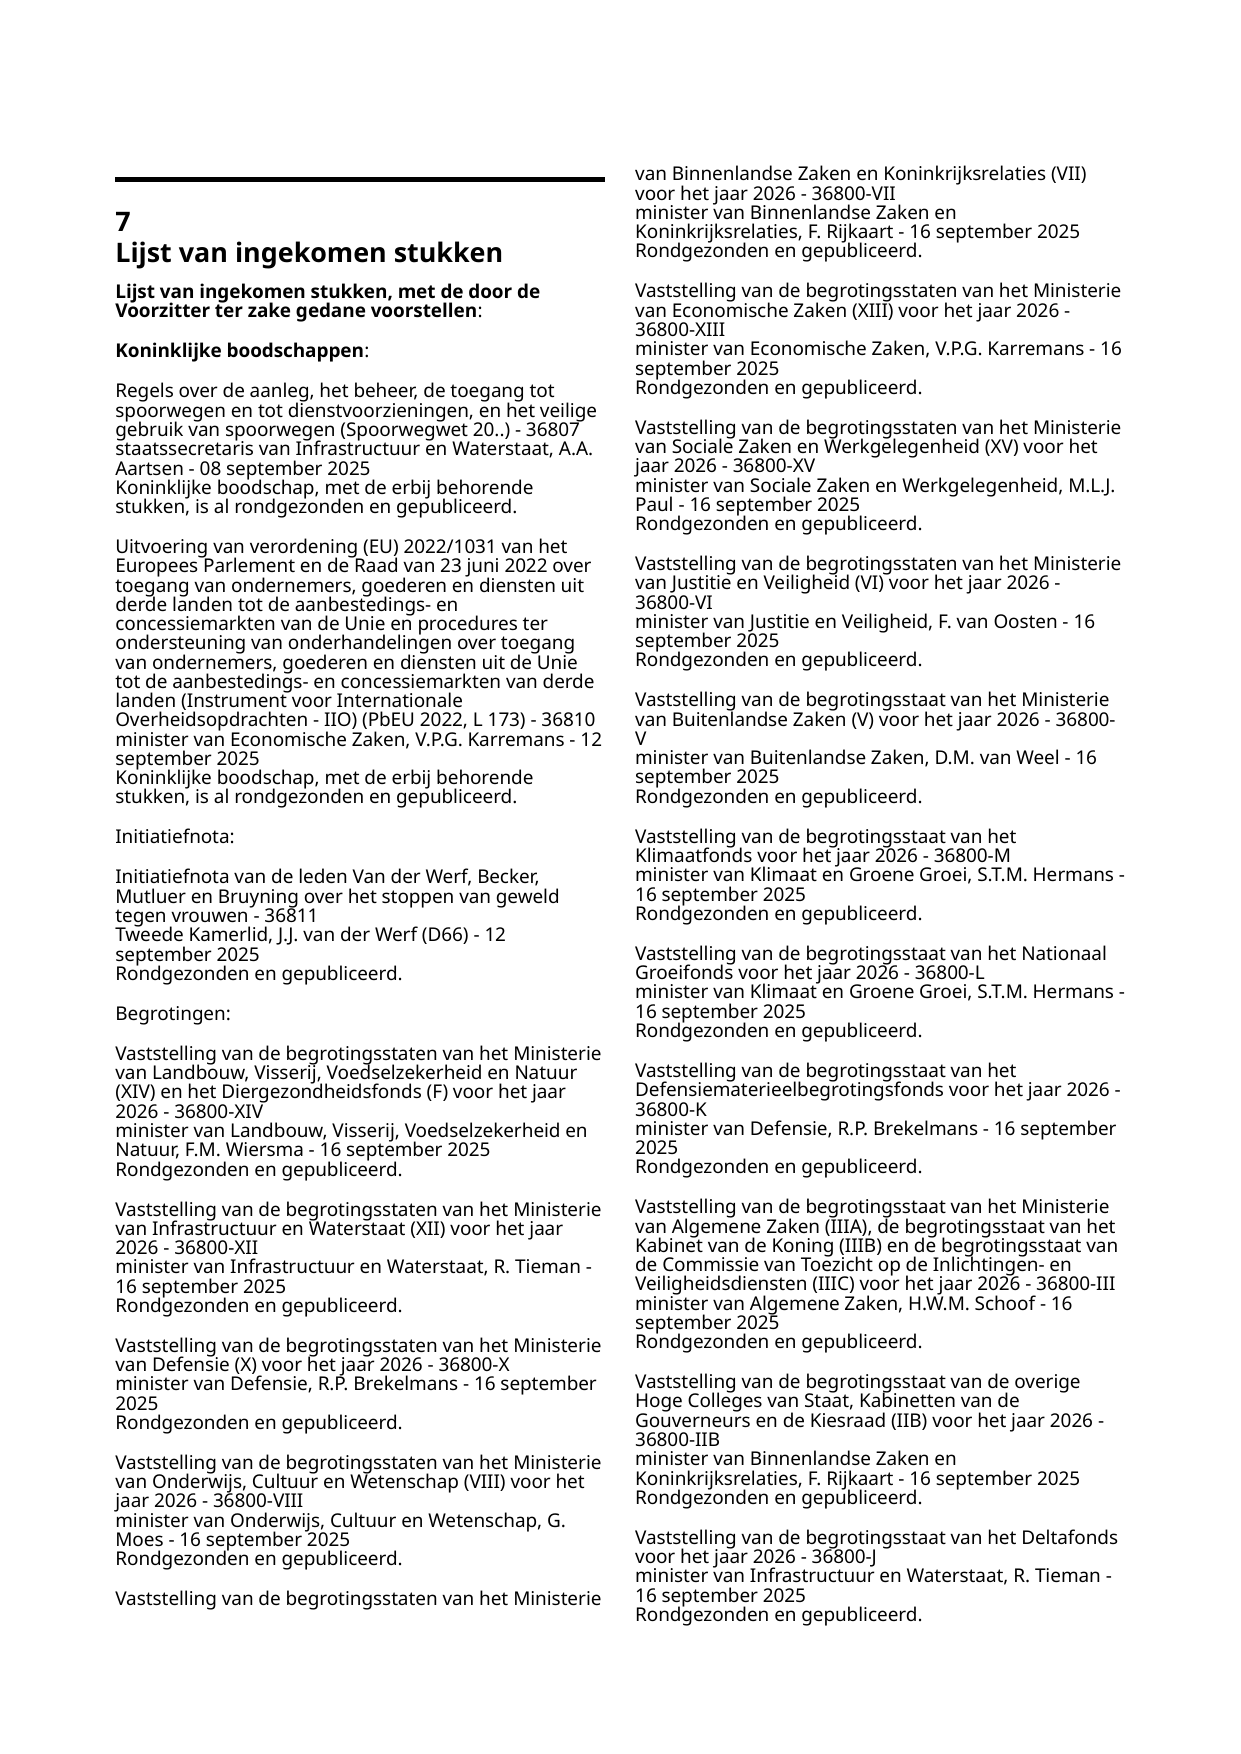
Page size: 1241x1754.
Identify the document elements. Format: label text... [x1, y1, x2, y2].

text minister van Binnenlandse Zaken en Koninkrijksrelaties, F. Rijkaart - 16 september 2025 [635, 1450, 1125, 1489]
text Rondgezonden en gepubliceerd. [635, 651, 1125, 671]
text Initiatiefnota van de leden Van der Werf, Becker, Mutluer en Bruyning over het stoppen van geweld tegen vrouwen - 36811 [115, 868, 605, 926]
text staatssecretaris van Infrastructuur en Waterstaat, A.A. Aartsen - 08 september 2025 [115, 440, 605, 479]
text Vaststelling van de begrotingsstaat van het Klimaatfonds voor het jaar 2026 - 36800-M [635, 828, 1125, 866]
text Vaststelling van de begrotingsstaten van het Ministerie van Justitie en Veiligheid (VI) voor het jaar 2026 - 36800-VI [635, 555, 1125, 613]
text Vaststelling van de begrotingsstaat van de overige Hoge Colleges van Staat, Kabinetten van de Gouverneurs en de Kiesraad (IIB) voor het jaar 2026 - 36800-IIB [635, 1373, 1125, 1450]
text Koninklijke boodschappen: [115, 342, 605, 362]
text minister van Onderwijs, Cultuur en Wetenschap, G. Moes - 16 september 2025 [115, 1512, 605, 1550]
text minister van Defensie, R.P. Brekelmans - 16 september 2025 [635, 1120, 1125, 1158]
text Vaststelling van de begrotingsstaten van het Ministerie van Sociale Zaken en Werkgelegenheid (XV) voor het jaar 2026 - 36800-XV [635, 419, 1125, 477]
text Koninklijke boodschap, met de erbij behorende stukken, is al rondgezonden en gepubliceerd. [115, 769, 605, 808]
text Rondgezonden en gepubliceerd. [635, 1606, 1125, 1625]
text Rondgezonden en gepubliceerd. [635, 515, 1125, 534]
text Vaststelling van de begrotingsstaten van het Ministerie [115, 1590, 605, 1609]
text Rondgezonden en gepubliceerd. [115, 965, 605, 984]
text Rondgezonden en gepubliceerd. [115, 1414, 605, 1433]
text minister van Klimaat en Groene Groei, S.T.M. Hermans - 16 september 2025 [635, 983, 1125, 1022]
text Rondgezonden en gepubliceerd. [635, 905, 1125, 924]
text Vaststelling van de begrotingsstaten van het Ministerie van Economische Zaken (XIII) voor het jaar 2026 - 36800-XIII [635, 282, 1125, 340]
text Koninklijke boodschap, met de erbij behorende stukken, is al rondgezonden en gepubliceerd. [115, 479, 605, 517]
text minister van Sociale Zaken en Werkgelegenheid, M.L.J. Paul - 16 september 2025 [635, 477, 1125, 515]
text minister van Landbouw, Visserij, Voedselzekerheid en Natuur, F.M. Wiersma - 16 september 2025 [115, 1122, 605, 1161]
text Vaststelling van de begrotingsstaten van het Ministerie van Defensie (X) voor het jaar 2026 - 36800-X [115, 1337, 605, 1375]
text minister van Economische Zaken, V.P.G. Karremans - 12 september 2025 [115, 731, 605, 769]
text minister van Economische Zaken, V.P.G. Karremans - 16 september 2025 [635, 340, 1125, 379]
text Rondgezonden en gepubliceerd. [635, 1158, 1125, 1178]
text Rondgezonden en gepubliceerd. [115, 1297, 605, 1316]
text Begrotingen: [115, 1005, 605, 1024]
text Tweede Kamerlid, J.J. van der Werf (D66) - 12 september 2025 [115, 926, 605, 965]
text Rondgezonden en gepubliceerd. [115, 1161, 605, 1180]
text minister van Binnenlandse Zaken en Koninkrijksrelaties, F. Rijkaart - 16 september 2025 [635, 204, 1125, 242]
text Lijst van ingekomen stukken [115, 239, 605, 283]
text minister van Defensie, R.P. Brekelmans - 16 september 2025 [115, 1375, 605, 1414]
text Rondgezonden en gepubliceerd. [635, 788, 1125, 807]
text Vaststelling van de begrotingsstaat van het Nationaal Groeifonds voor het jaar 2026 - 36800-L [635, 945, 1125, 983]
text Rondgezonden en gepubliceerd. [115, 1550, 605, 1569]
text Vaststelling van de begrotingsstaten van het Ministerie van Infrastructuur en Waterstaat (XII) voor het jaar 2026 - 36800-XII [115, 1201, 605, 1258]
text Rondgezonden en gepubliceerd. [635, 1489, 1125, 1508]
text Vaststelling van de begrotingsstaat van het Ministerie van Buitenlandse Zaken (V) voor het jaar 2026 - 36800-V [635, 691, 1125, 749]
text minister van Klimaat en Groene Groei, S.T.M. Hermans - 16 september 2025 [635, 866, 1125, 905]
text Rondgezonden en gepubliceerd. [635, 242, 1125, 262]
text Initiatiefnota: [115, 828, 605, 848]
text minister van Justitie en Veiligheid, F. van Oosten - 16 september 2025 [635, 613, 1125, 651]
text minister van Infrastructuur en Waterstaat, R. Tieman - 16 september 2025 [635, 1567, 1125, 1606]
text minister van Algemene Zaken, H.W.M. Schoof - 16 september 2025 [635, 1295, 1125, 1333]
text 7 [115, 203, 605, 239]
text Vaststelling van de begrotingsstaten van het Ministerie van Onderwijs, Cultuur en Wetenschap (VIII) voor het jaar 2026 - 36800-VIII [115, 1454, 605, 1512]
text Vaststelling van de begrotingsstaat van het Deltafonds voor het jaar 2026 - 36800-J [635, 1529, 1125, 1567]
text Rondgezonden en gepubliceerd. [635, 379, 1125, 398]
text minister van Infrastructuur en Waterstaat, R. Tieman - 16 september 2025 [115, 1258, 605, 1297]
text Vaststelling van de begrotingsstaat van het Defensiematerieelbegrotingsfonds voor het jaar 2026 - 36800-K [635, 1062, 1125, 1120]
text Vaststelling van de begrotingsstaten van het Ministerie van Landbouw, Visserij, Voedselzekerheid en Natuur (XIV) en het Diergezondheidsfonds (F) voor het jaar 2026 - 36800-XIV [115, 1045, 605, 1122]
text Lijst van ingekomen stukken, met de door de Voorzitter ter zake gedane voorstellen: [115, 283, 605, 322]
text Vaststelling van de begrotingsstaat van het Ministerie van Algemene Zaken (IIIA), de begrotingsstaat van het Kabinet van de Koning (IIIB) en de begrotingsstaat van de Commissie van Toezicht op de Inlichtingen- en Veiligheidsdiensten (IIIC) voor het jaar 2026 - 36800-III [635, 1198, 1125, 1295]
text Rondgezonden en gepubliceerd. [635, 1333, 1125, 1352]
text Regels over de aanleg, het beheer, de toegang tot spoorwegen en tot dienstvoorzieningen, en het veilige gebruik van spoorwegen (Spoorwegwet 20..) - 36807 [115, 382, 605, 440]
text van Binnenlandse Zaken en Koninkrijksrelaties (VII) voor het jaar 2026 - 36800-VII [635, 165, 1125, 204]
text Uitvoering van verordening (EU) 2022/1031 van het Europees Parlement en de Raad van 23 juni 2022 over toegang van ondernemers, goederen en diensten uit derde landen tot de aanbestedings- en concessiemarkten van de Unie en procedures ter ondersteuning van onderhandelingen over toegang van ondernemers, goederen en diensten uit de Unie tot de aanbestedings- en concessiemarkten van derde landen (Instrument voor Internationale Overheidsopdrachten - IIO) (PbEU 2022, L 173) - 36810 [115, 538, 605, 731]
text Rondgezonden en gepubliceerd. [635, 1022, 1125, 1041]
text minister van Buitenlandse Zaken, D.M. van Weel - 16 september 2025 [635, 749, 1125, 788]
